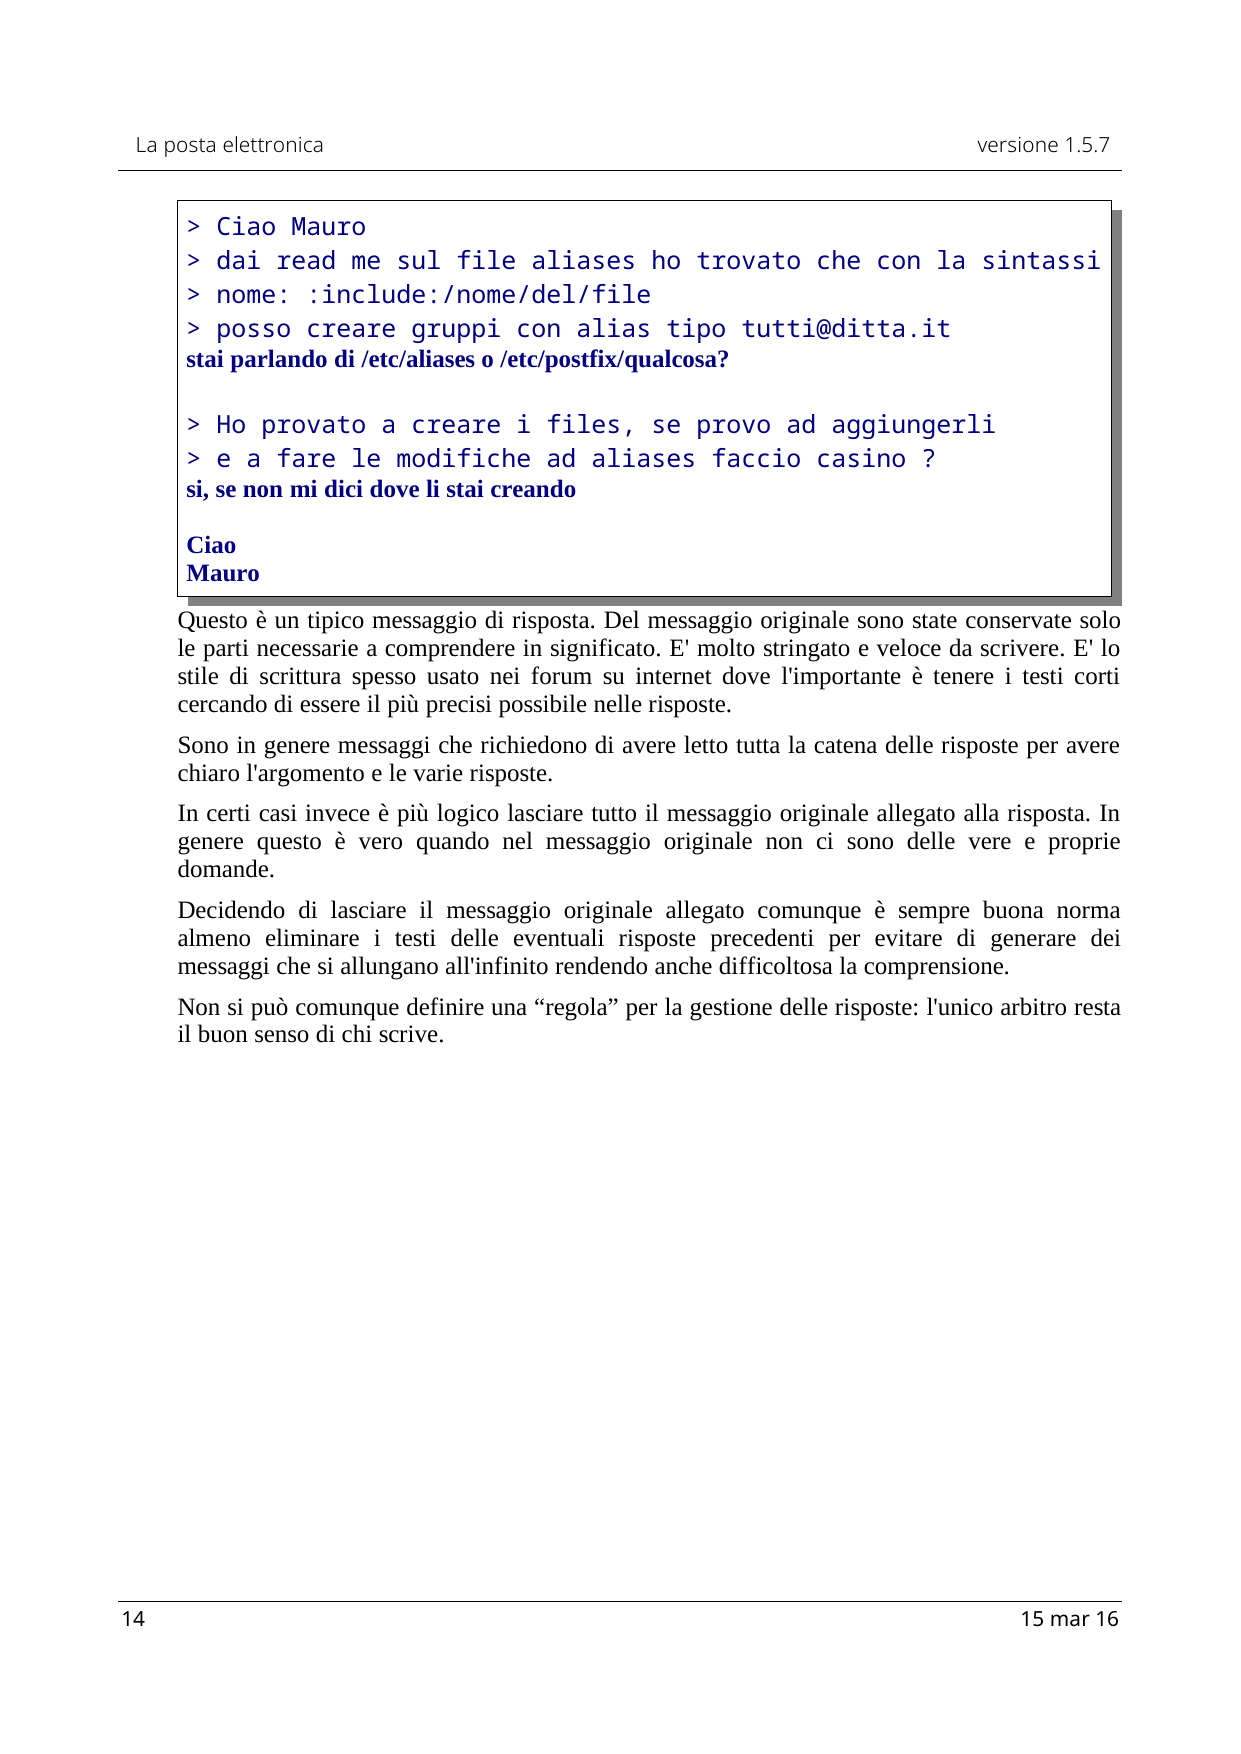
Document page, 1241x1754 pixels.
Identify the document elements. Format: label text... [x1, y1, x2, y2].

text In certi casi invece è più logico lasciare tutto il messaggio originale allegato alla risposta. In genere questo è vero quando nel messaggio originale non ci sono delle vere e proprie domande. [177, 799, 1122, 883]
text > nome: :include:/nome/del/file [178, 268, 1111, 302]
text Sono in genere messaggi che richiedono di avere letto tutta la catena delle risposte per avere chiaro l'argomento e le varie risposte. [177, 731, 1122, 787]
text Decidendo di lasciare il messaggio originale allegato comunque è sempre buona norma almeno eliminare i testi delle eventuali risposte precedenti per evitare di generare dei messaggi che si allungano all'infinito rendendo anche difficoltosa la comprensione. [177, 896, 1122, 980]
text Non si può comunque definire una “regola” per la gestione delle risposte: l'unico arbitro resta il buon senso di chi scrive. [177, 992, 1122, 1048]
text > dai read me sul file aliases ho trovato che con la sintassi [178, 234, 1111, 268]
text > Ho provato a creare i files, se provo ad aggiungerli [178, 364, 1111, 432]
text Questo è un tipico messaggio di risposta. Del messaggio originale sono state conservate solo le parti necessarie a comprendere in significato. E' molto stringato e veloce da scrivere. E' lo stile di scrittura spesso usato nei forum su internet dove l'importante è tenere i testi corti cercando di essere il più precisi possibile nelle risposte. [177, 606, 1122, 718]
text > posso creare gruppi con alias tipo tutti@ditta.it stai parlando di /etc/aliases o /etc/postfix/qualcosa? [178, 302, 1111, 364]
text > e a fare le modifiche ad aliases faccio casino ? [178, 432, 1111, 466]
text > Ciao Mauro [178, 201, 1111, 234]
text si, se non mi dici dove li stai creando Ciao Mauro [178, 466, 1111, 596]
